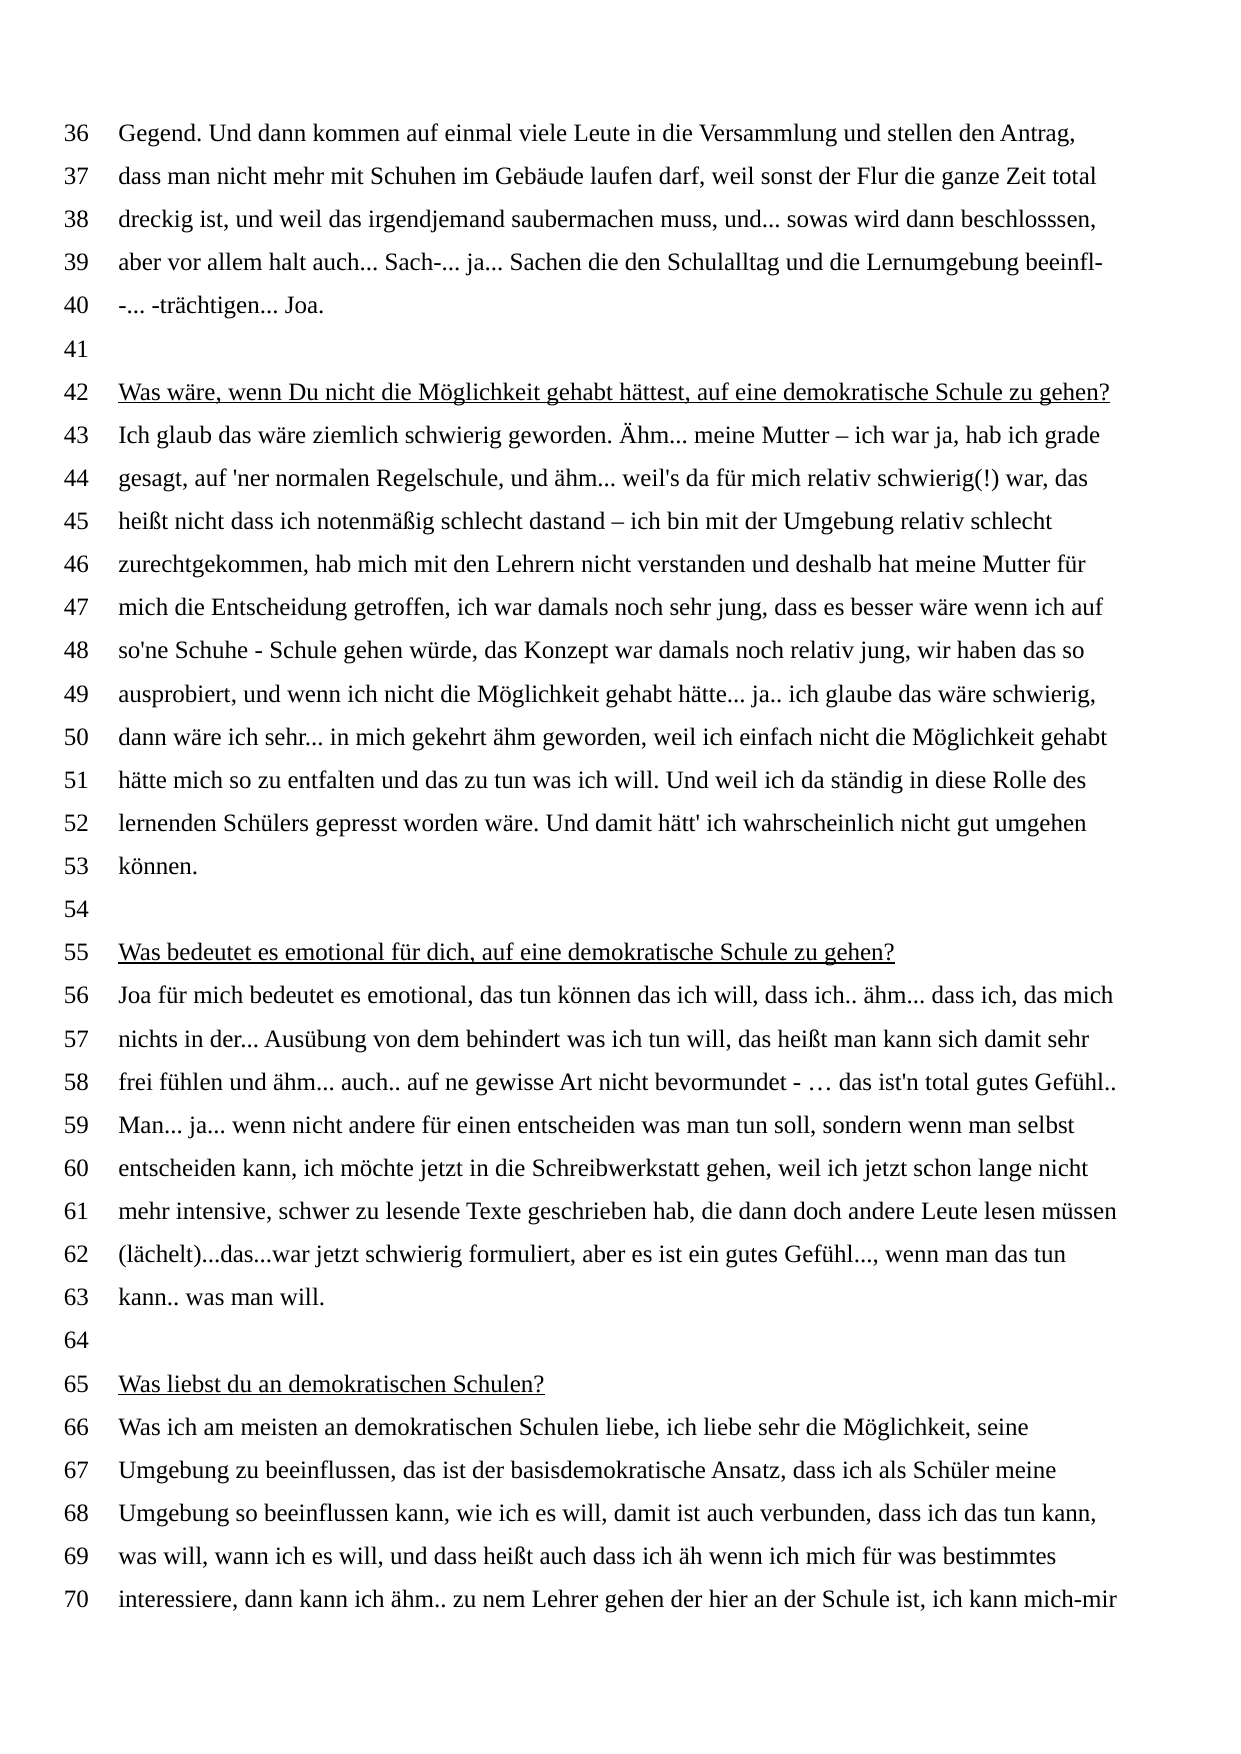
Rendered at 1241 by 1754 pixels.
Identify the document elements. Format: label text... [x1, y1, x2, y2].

text Was wäre, wenn Du nicht die Möglichkeit gehabt hättest, auf eine demokratische Schule zu gehen? [118, 377, 1122, 406]
text Was bedeutet es emotional für dich, auf eine demokratische Schule zu gehen? [118, 937, 1122, 966]
text Joa für mich bedeutet es emotional, das tun können das ich will, dass ich.. ähm... dass ich, das mich nichts in der... Ausübung von dem behindert was ich tun will, das heißt man kann sich damit sehr frei fühlen und ähm... auch.. auf ne gewisse Art nicht bevormundet - … das ist'n total gutes Gefühl.. Man... ja... wenn nicht andere für einen entscheiden was man tun soll, sondern wenn man selbst entscheiden kann, ich möchte jetzt in die Schreibwerkstatt gehen, weil ich jetzt schon lange nicht mehr intensive, schwer zu lesende Texte geschrieben hab, die dann doch andere Leute lesen müssen (lächelt)...das...war jetzt schwierig formuliert, aber es ist ein gutes Gefühl..., wenn man das tun kann.. was man will. [118, 981, 1122, 1311]
text Ich glaub das wäre ziemlich schwierig geworden. Ähm... meine Mutter – ich war ja, hab ich grade gesagt, auf 'ner normalen Regelschule, und ähm... weil's da für mich relativ schwierig(!) war, das heißt nicht dass ich notenmäßig schlecht dastand – ich bin mit der Umgebung relativ schlecht zurechtgekommen, hab mich mit den Lehrern nicht verstanden und deshalb hat meine Mutter für mich die Entscheidung getroffen, ich war damals noch sehr jung, dass es besser wäre wenn ich auf so'ne Schuhe - Schule gehen würde, das Konzept war damals noch relativ jung, wir haben das so ausprobiert, und wenn ich nicht die Möglichkeit gehabt hätte... ja.. ich glaube das wäre schwierig, dann wäre ich sehr... in mich gekehrt ähm geworden, weil ich einfach nicht die Möglichkeit gehabt hätte mich so zu entfalten und das zu tun was ich will. Und weil ich da ständig in diese Rolle des lernenden Schülers gepresst worden wäre. Und damit hätt' ich wahrscheinlich nicht gut umgehen können. [118, 420, 1122, 880]
text Was liebst du an demokratischen Schulen? [118, 1369, 1122, 1397]
text Gegend. Und dann kommen auf einmal viele Leute in die Versammlung und stellen den Antrag, dass man nicht mehr mit Schuhen im Gebäude laufen darf, weil sonst der Flur die ganze Zeit total dreckig ist, und weil das irgendjemand saubermachen muss, und... sowas wird dann beschlosssen, aber vor allem halt auch... Sach-... ja... Sachen die den Schulalltag und die Lernumgebung beeinfl- -... -trächtigen... Joa. [118, 118, 1122, 319]
text Was ich am meisten an demokratischen Schulen liebe, ich liebe sehr die Möglichkeit, seine Umgebung zu beeinflussen, das ist der basisdemokratische Ansatz, dass ich als Schüler meine Umgebung so beeinflussen kann, wie ich es will, damit ist auch verbunden, dass ich das tun kann, was will, wann ich es will, und dass heißt auch dass ich äh wenn ich mich für was bestimmtes interessiere, dann kann ich ähm.. zu nem Lehrer gehen der hier an der Schule ist, ich kann mich-mir [118, 1412, 1122, 1613]
